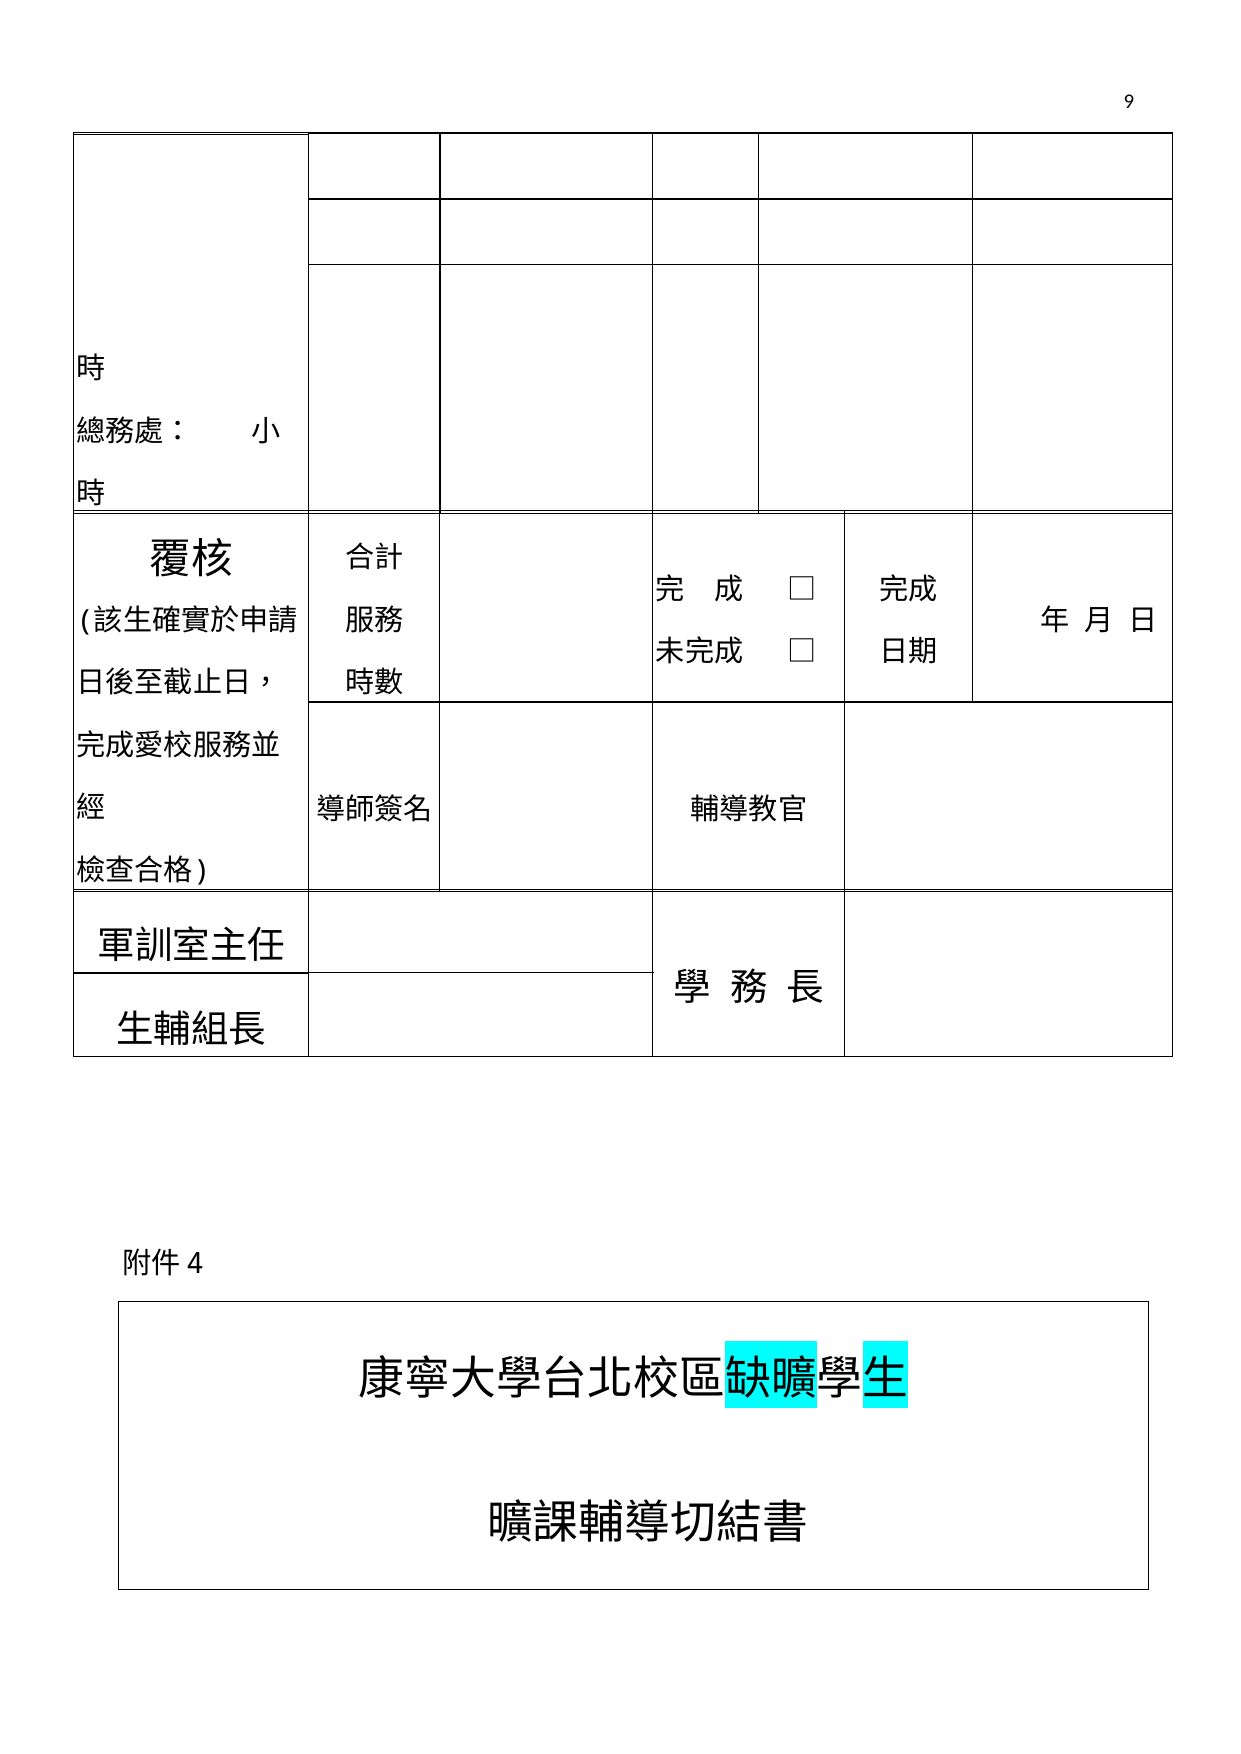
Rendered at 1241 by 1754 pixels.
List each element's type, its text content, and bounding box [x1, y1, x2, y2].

table_cell [441, 265, 652, 510]
table_cell 導師簽名 [309, 703, 439, 888]
table_cell [440, 703, 652, 888]
table_cell [759, 200, 972, 264]
table_cell [653, 134, 758, 198]
table_cell [309, 265, 439, 510]
table_cell [309, 134, 439, 198]
table_header 康寧大學台北校區缺曠學生 曠課輔導切結書 [119, 1302, 1148, 1589]
table_cell [759, 134, 972, 198]
table_cell [973, 134, 1172, 198]
table_cell 合計 服務 時數 [309, 514, 439, 701]
table_cell 覆核 (該生確實於申請日後至截止日，完成愛校服務並經 檢查合格) [74, 514, 308, 888]
table_cell 年 月 日 [973, 514, 1172, 701]
table_cell 完 成 □ 未完成 □ [653, 514, 844, 701]
table_cell [653, 200, 758, 264]
text 附件4 [62, 1219, 1134, 1282]
table_cell [973, 200, 1172, 264]
table_cell [440, 514, 652, 701]
table_cell [441, 134, 652, 198]
table_cell [653, 265, 758, 510]
table_cell 完成 日期 [845, 514, 972, 701]
table_cell [309, 200, 439, 264]
table_cell [309, 973, 652, 1056]
table_cell [845, 703, 1172, 888]
table_cell [441, 200, 652, 264]
table_cell 軍訓室主任 [74, 892, 308, 972]
table_cell 輔導教官 [653, 703, 844, 888]
table_cell 生輔組長 [74, 974, 308, 1056]
table_cell [309, 892, 652, 972]
table_cell [845, 892, 1172, 1056]
table_cell [759, 265, 972, 510]
table_cell 愛校服務 紀 錄 報到單位 軍訓室： 小時 總務處： 小時 圖書館： 小時其 他： 小時 [74, 135, 308, 510]
table_cell [973, 265, 1172, 510]
table_cell 學 務 長 [653, 892, 844, 1056]
